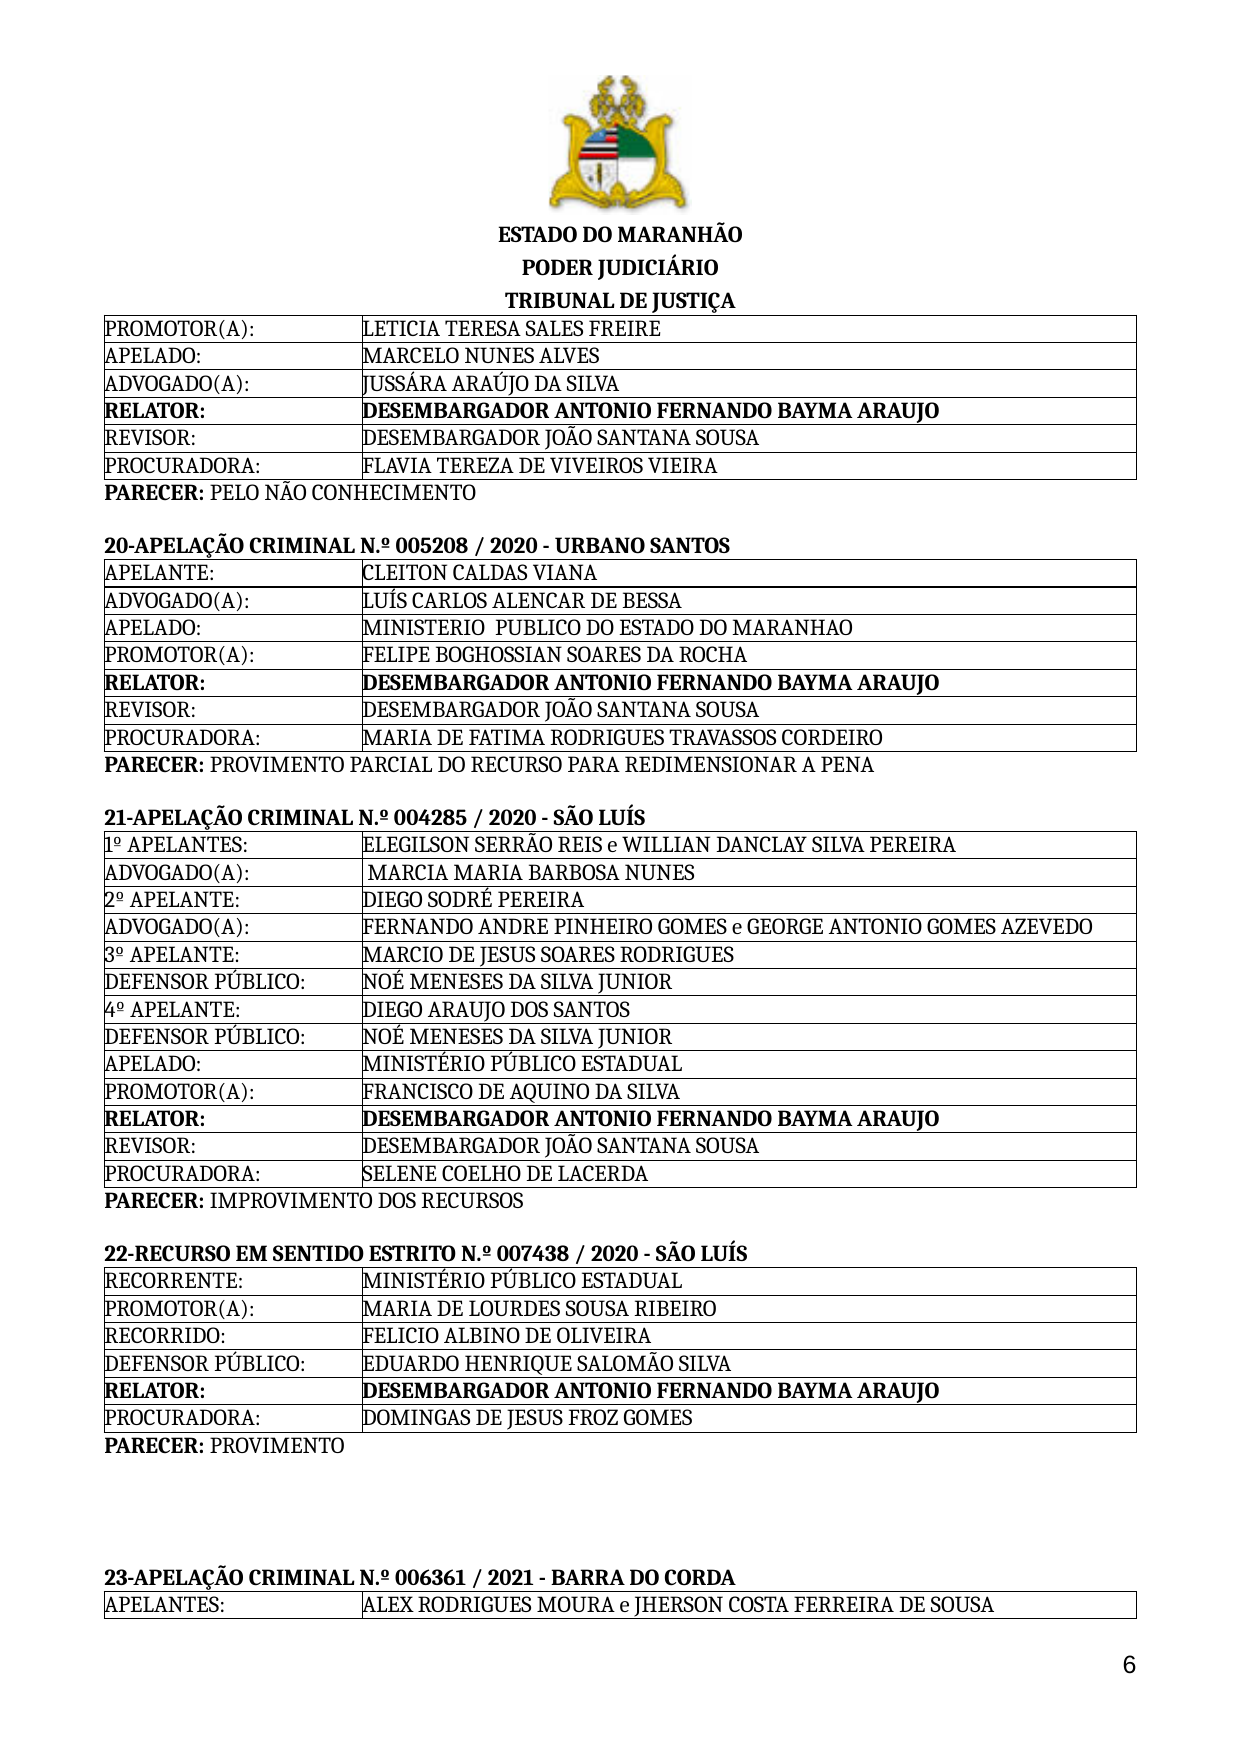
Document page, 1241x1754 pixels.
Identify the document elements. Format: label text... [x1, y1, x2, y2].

table_cell ADVOGADO(A): [105, 859, 362, 886]
table_cell NOÉ MENESES DA SILVA JUNIOR [363, 1024, 1136, 1050]
table_cell MARCIO DE JESUS SOARES RODRIGUES [363, 942, 1136, 968]
table_cell DESEMBARGADOR ANTONIO FERNANDO BAYMA ARAUJO [363, 1106, 1136, 1132]
table_cell LETICIA TERESA SALES FREIRE [363, 316, 1136, 342]
table_header ELEGILSON SERRÃO REIS e WILLIAN DANCLAY SILVA PEREIRA [363, 832, 1136, 858]
table_header ALEX RODRIGUES MOURA e JHERSON COSTA FERREIRA DE SOUSA [363, 1592, 1136, 1618]
table_cell RELATOR: [105, 1378, 362, 1404]
table_header APELANTES: [105, 1592, 362, 1618]
table_cell DESEMBARGADOR JOÃO SANTANA SOUSA [363, 1133, 1136, 1160]
table_header RECORRENTE: [105, 1268, 362, 1294]
table_cell ADVOGADO(A): [105, 370, 362, 397]
table_cell DIEGO SODRÉ PEREIRA [363, 887, 1136, 913]
table_cell PROCURADORA: [105, 1405, 362, 1432]
table_cell PROMOTOR(A): [105, 316, 362, 342]
table_cell PROMOTOR(A): [105, 642, 362, 669]
table_cell DESEMBARGADOR JOÃO SANTANA SOUSA [363, 425, 1136, 452]
table_cell MARIA DE FATIMA RODRIGUES TRAVASSOS CORDEIRO [363, 725, 1136, 751]
table_cell RELATOR: [105, 670, 362, 696]
table_cell DIEGO ARAUJO DOS SANTOS [363, 996, 1136, 1023]
table_cell DESEMBARGADOR ANTONIO FERNANDO BAYMA ARAUJO [363, 1378, 1136, 1404]
table_cell DEFENSOR PÚBLICO: [105, 1024, 362, 1050]
picture [548, 75, 692, 215]
table_cell DESEMBARGADOR JOÃO SANTANA SOUSA [363, 697, 1136, 723]
table_cell MARIA DE LOURDES SOUSA RIBEIRO [363, 1296, 1136, 1322]
table_header CLEITON CALDAS VIANA [363, 560, 1136, 586]
table_cell PROCURADORA: [105, 453, 362, 479]
table_cell JUSSÁRA ARAÚJO DA SILVA [363, 370, 1136, 397]
table_cell PROCURADORA: [105, 725, 362, 751]
table_header 1º APELANTES: [105, 832, 362, 858]
table_cell RECORRIDO: [105, 1323, 362, 1349]
text PARECER: PELO NÃO CONHECIMENTO [104, 480, 1136, 506]
table_cell DESEMBARGADOR ANTONIO FERNANDO BAYMA ARAUJO [363, 398, 1136, 424]
table_cell 3º APELANTE: [105, 942, 362, 968]
table_cell REVISOR: [105, 1133, 362, 1160]
table_cell RELATOR: [105, 1106, 362, 1132]
text 20-APELAÇÃO CRIMINAL N.º 005208 / 2020 - URBANO SANTOS [104, 533, 1136, 559]
text PARECER: PROVIMENTO [104, 1433, 1136, 1459]
table_cell MARCELO NUNES ALVES [363, 343, 1136, 369]
text 21-APELAÇÃO CRIMINAL N.º 004285 / 2020 - SÃO LUÍS [104, 804, 1136, 831]
table_cell MARCIA MARIA BARBOSA NUNES [363, 859, 1136, 886]
table_cell DEFENSOR PÚBLICO: [105, 1350, 362, 1377]
table_cell ADVOGADO(A): [105, 914, 362, 941]
table_cell FRANCISCO DE AQUINO DA SILVA [363, 1079, 1136, 1105]
text 22-RECURSO EM SENTIDO ESTRITO N.º 007438 / 2020 - SÃO LUÍS [104, 1241, 1136, 1267]
table_cell NOÉ MENESES DA SILVA JUNIOR [363, 969, 1136, 995]
table_cell APELADO: [105, 343, 362, 369]
table_cell MINISTERIO PUBLICO DO ESTADO DO MARANHAO [363, 615, 1136, 641]
table_cell DESEMBARGADOR ANTONIO FERNANDO BAYMA ARAUJO [363, 670, 1136, 696]
table_cell PROMOTOR(A): [105, 1296, 362, 1322]
table_cell 4º APELANTE: [105, 996, 362, 1023]
table_cell 2º APELANTE: [105, 887, 362, 913]
table_cell PROMOTOR(A): [105, 1079, 362, 1105]
table_cell FELICIO ALBINO DE OLIVEIRA [363, 1323, 1136, 1349]
table_cell APELADO: [105, 615, 362, 641]
table_cell DEFENSOR PÚBLICO: [105, 969, 362, 995]
text PARECER: IMPROVIMENTO DOS RECURSOS [104, 1188, 1136, 1214]
table_header APELANTE: [105, 560, 362, 586]
table_cell SELENE COELHO DE LACERDA [363, 1161, 1136, 1187]
table_cell APELADO: [105, 1051, 362, 1077]
table_cell FELIPE BOGHOSSIAN SOARES DA ROCHA [363, 642, 1136, 669]
table_cell REVISOR: [105, 425, 362, 452]
text PARECER: PROVIMENTO PARCIAL DO RECURSO PARA REDIMENSIONAR A PENA [104, 752, 1136, 778]
text 23-APELAÇÃO CRIMINAL N.º 006361 / 2021 - BARRA DO CORDA [104, 1564, 1136, 1591]
table_cell FLAVIA TEREZA DE VIVEIROS VIEIRA [363, 453, 1136, 479]
table_header MINISTÉRIO PÚBLICO ESTADUAL [363, 1268, 1136, 1294]
table_cell DOMINGAS DE JESUS FROZ GOMES [363, 1405, 1136, 1432]
table_cell REVISOR: [105, 697, 362, 723]
table_cell EDUARDO HENRIQUE SALOMÃO SILVA [363, 1350, 1136, 1377]
table_cell PROCURADORA: [105, 1161, 362, 1187]
table_cell FERNANDO ANDRE PINHEIRO GOMES e GEORGE ANTONIO GOMES AZEVEDO [363, 914, 1136, 941]
table_cell ADVOGADO(A): [105, 588, 362, 614]
table_cell RELATOR: [105, 398, 362, 424]
table_cell MINISTÉRIO PÚBLICO ESTADUAL [363, 1051, 1136, 1077]
table_cell LUÍS CARLOS ALENCAR DE BESSA [363, 588, 1136, 614]
